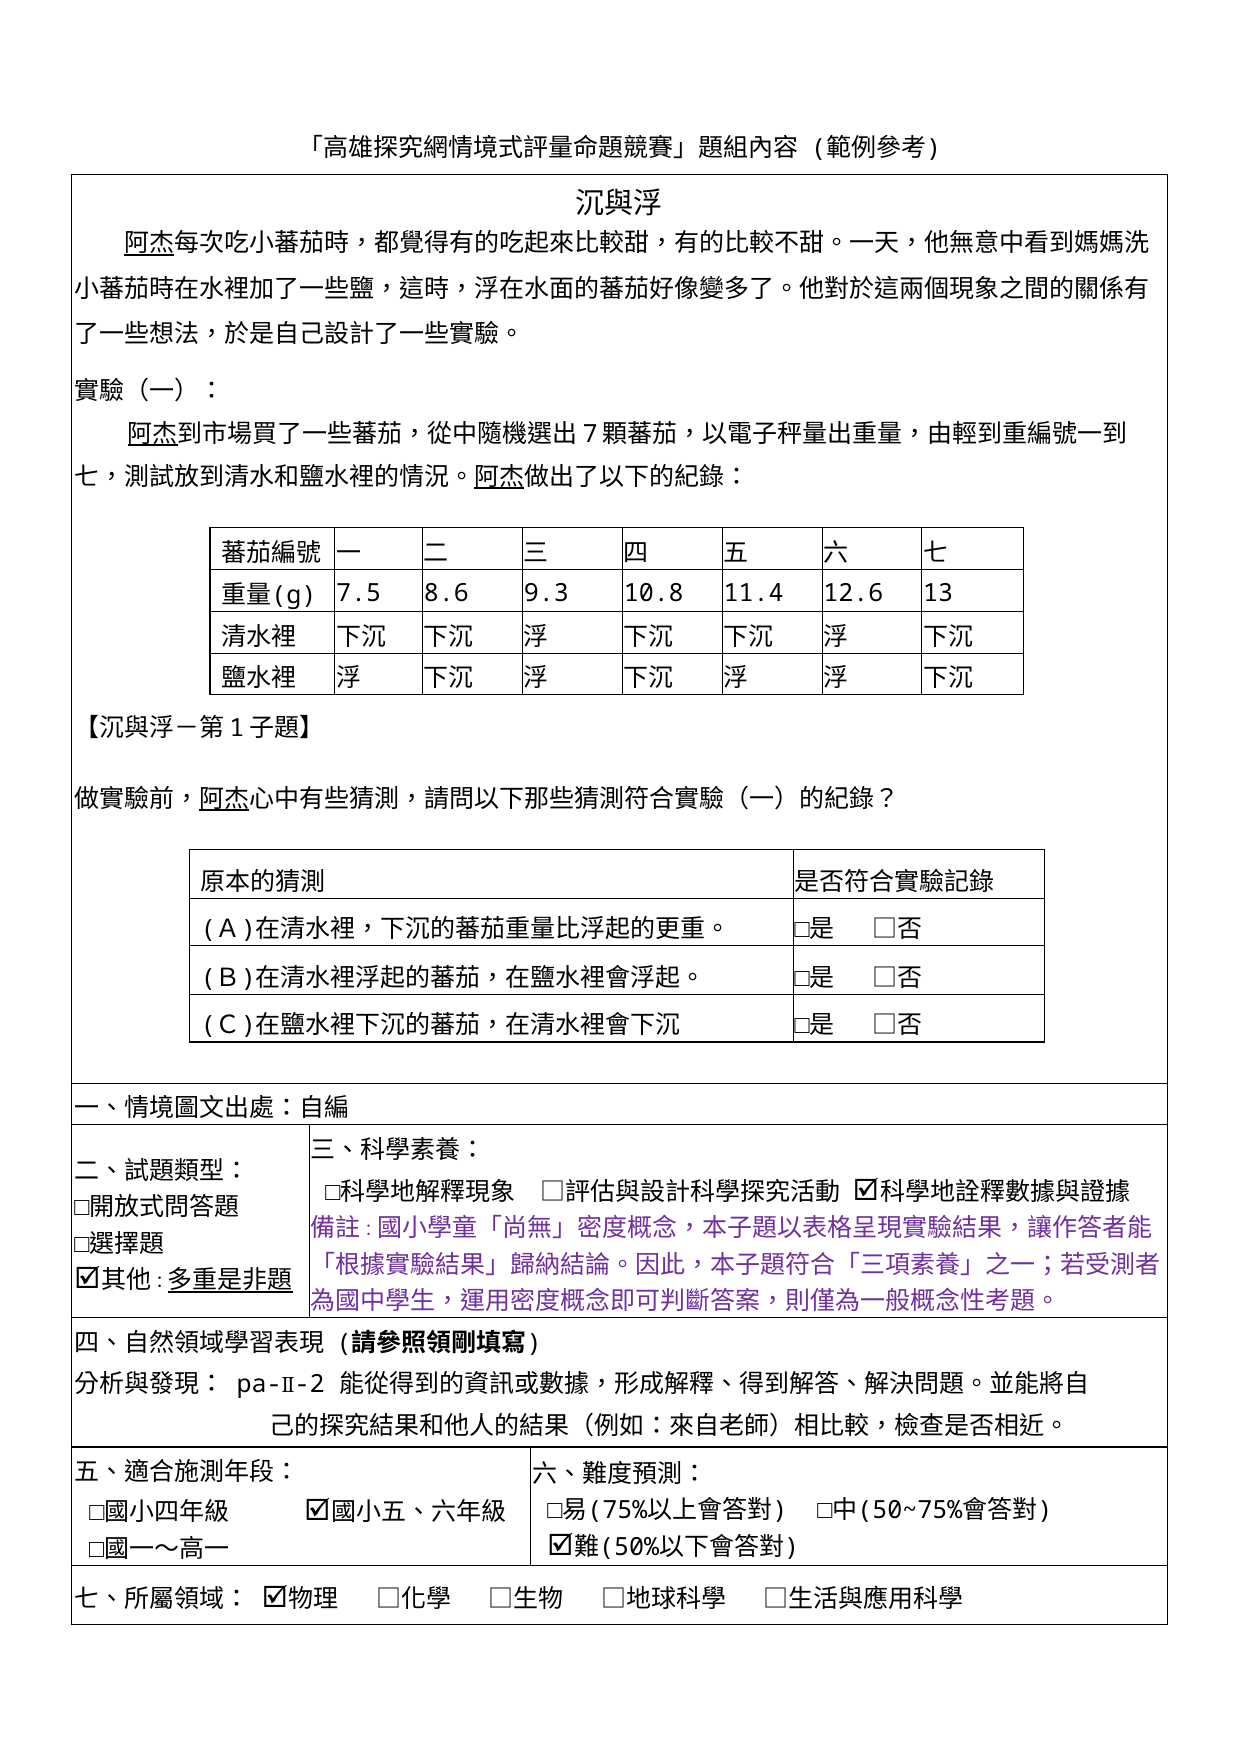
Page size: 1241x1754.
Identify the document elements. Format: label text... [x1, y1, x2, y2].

table_cell 10.8 [623, 570, 722, 611]
table_cell 9.3 [523, 570, 622, 611]
table_cell 下沉 [423, 654, 522, 694]
table_cell 12.6 [823, 570, 921, 611]
table_cell 四、自然領域學習表現 (請參照領剛填寫) 分析與發現： pa-Ⅱ-2 能從得到的資訊或數據，形成解釋、得到解答、解決問題。並能將自 己的探究結果和他人的結果（例如：來自老師）相比較，檢查是否相近。 [72, 1318, 1167, 1446]
table_cell 清水裡 [211, 612, 334, 652]
table_header 原本的猜測 [190, 850, 793, 897]
table_cell 下沉 [623, 654, 722, 694]
table_cell 下沉 [335, 612, 422, 652]
table_header 是否符合實驗記錄 [794, 850, 1044, 897]
table_cell □是 □否 [794, 995, 1044, 1041]
table_cell 重量(g) [211, 570, 334, 611]
table_cell 六、難度預測： □易(75%以上會答對) □中(50~75%會答對) 難(50%以下會答對) [531, 1448, 1167, 1565]
table_header 六 [823, 528, 921, 569]
table_cell 下沉 [922, 612, 1023, 652]
table_header 七 [922, 528, 1023, 569]
table_cell 二、試題類型： □開放式問答題 □選擇題 其他：多重是非題 [72, 1125, 309, 1317]
table_cell 五、適合施測年段： □國小四年級 國小五、六年級 □國一～高一 [72, 1448, 530, 1565]
table_cell 13 [922, 570, 1023, 611]
table_cell 浮 [723, 654, 822, 694]
table_cell 七、所屬領域： 物理 □化學 □生物 □地球科學 □生活與應用科學 [72, 1566, 1167, 1624]
table_header 一 [335, 528, 422, 569]
table_header 蕃茄編號 [211, 528, 334, 569]
table_cell 下沉 [723, 612, 822, 652]
table_cell 下沉 [922, 654, 1023, 694]
table_cell □是 □否 [794, 899, 1044, 945]
table_cell 浮 [523, 654, 622, 694]
table_cell (Ａ)在清水裡，下沉的蕃茄重量比浮起的更重。 [190, 899, 793, 945]
table_cell 鹽水裡 [211, 654, 334, 694]
table_cell □是 □否 [794, 946, 1044, 993]
table_header 五 [723, 528, 822, 569]
table_cell 浮 [335, 654, 422, 694]
table_header 四 [623, 528, 722, 569]
table_header 沉與浮 阿杰每次吃小蕃茄時，都覺得有的吃起來比較甜，有的比較不甜。一天，他無意中看到媽媽洗小蕃茄時在水裡加了一些鹽，這時，浮在水面的蕃茄好像變多了。他對於這兩個現象之間的關係有了一些想法，於是自己設計了一些實驗。 實驗（一）： 阿杰到市場買了一些蕃茄，從中隨機選出7顆蕃茄，以電子秤量出重量，由輕到重編號一到 七，測試放到清水和鹽水裡的情況。阿杰做出了以下的紀錄： 【沉與浮－第1子題】 做實驗前，阿杰心中有些猜測，請問以下那些猜測符合實驗（一）的紀錄？ . [72, 175, 1167, 1082]
table_header 二 [423, 528, 522, 569]
table_cell 7.5 [335, 570, 422, 611]
text 「高雄探究網情境式評量命題競賽」題組內容 (範例參考) [117, 128, 1122, 164]
table_cell 三、科學素養： □科學地解釋現象 □評估與設計科學探究活動 科學地詮釋數據與證據 備註：國小學童「尚無」密度概念，本子題以表格呈現實驗結果，讓作答者能「根據實驗結果」歸納結論。因此，本子題符合「三項素養」之一；若受測者為國中學生，運用密度概念即可判斷答案，則僅為一般概念性考題。 [310, 1125, 1167, 1317]
table_header 三 [523, 528, 622, 569]
table_cell 11.4 [723, 570, 822, 611]
table_cell (Ｂ)在清水裡浮起的蕃茄，在鹽水裡會浮起。 [190, 946, 793, 993]
table_cell (Ｃ)在鹽水裡下沉的蕃茄，在清水裡會下沉 [190, 995, 793, 1041]
table_cell 浮 [823, 654, 921, 694]
table_cell 浮 [523, 612, 622, 652]
table_cell 8.6 [423, 570, 522, 611]
table_cell 浮 [823, 612, 921, 652]
table_cell 一、情境圖文出處：自編 [72, 1084, 1167, 1124]
table_cell 下沉 [423, 612, 522, 652]
table_cell 下沉 [623, 612, 722, 652]
